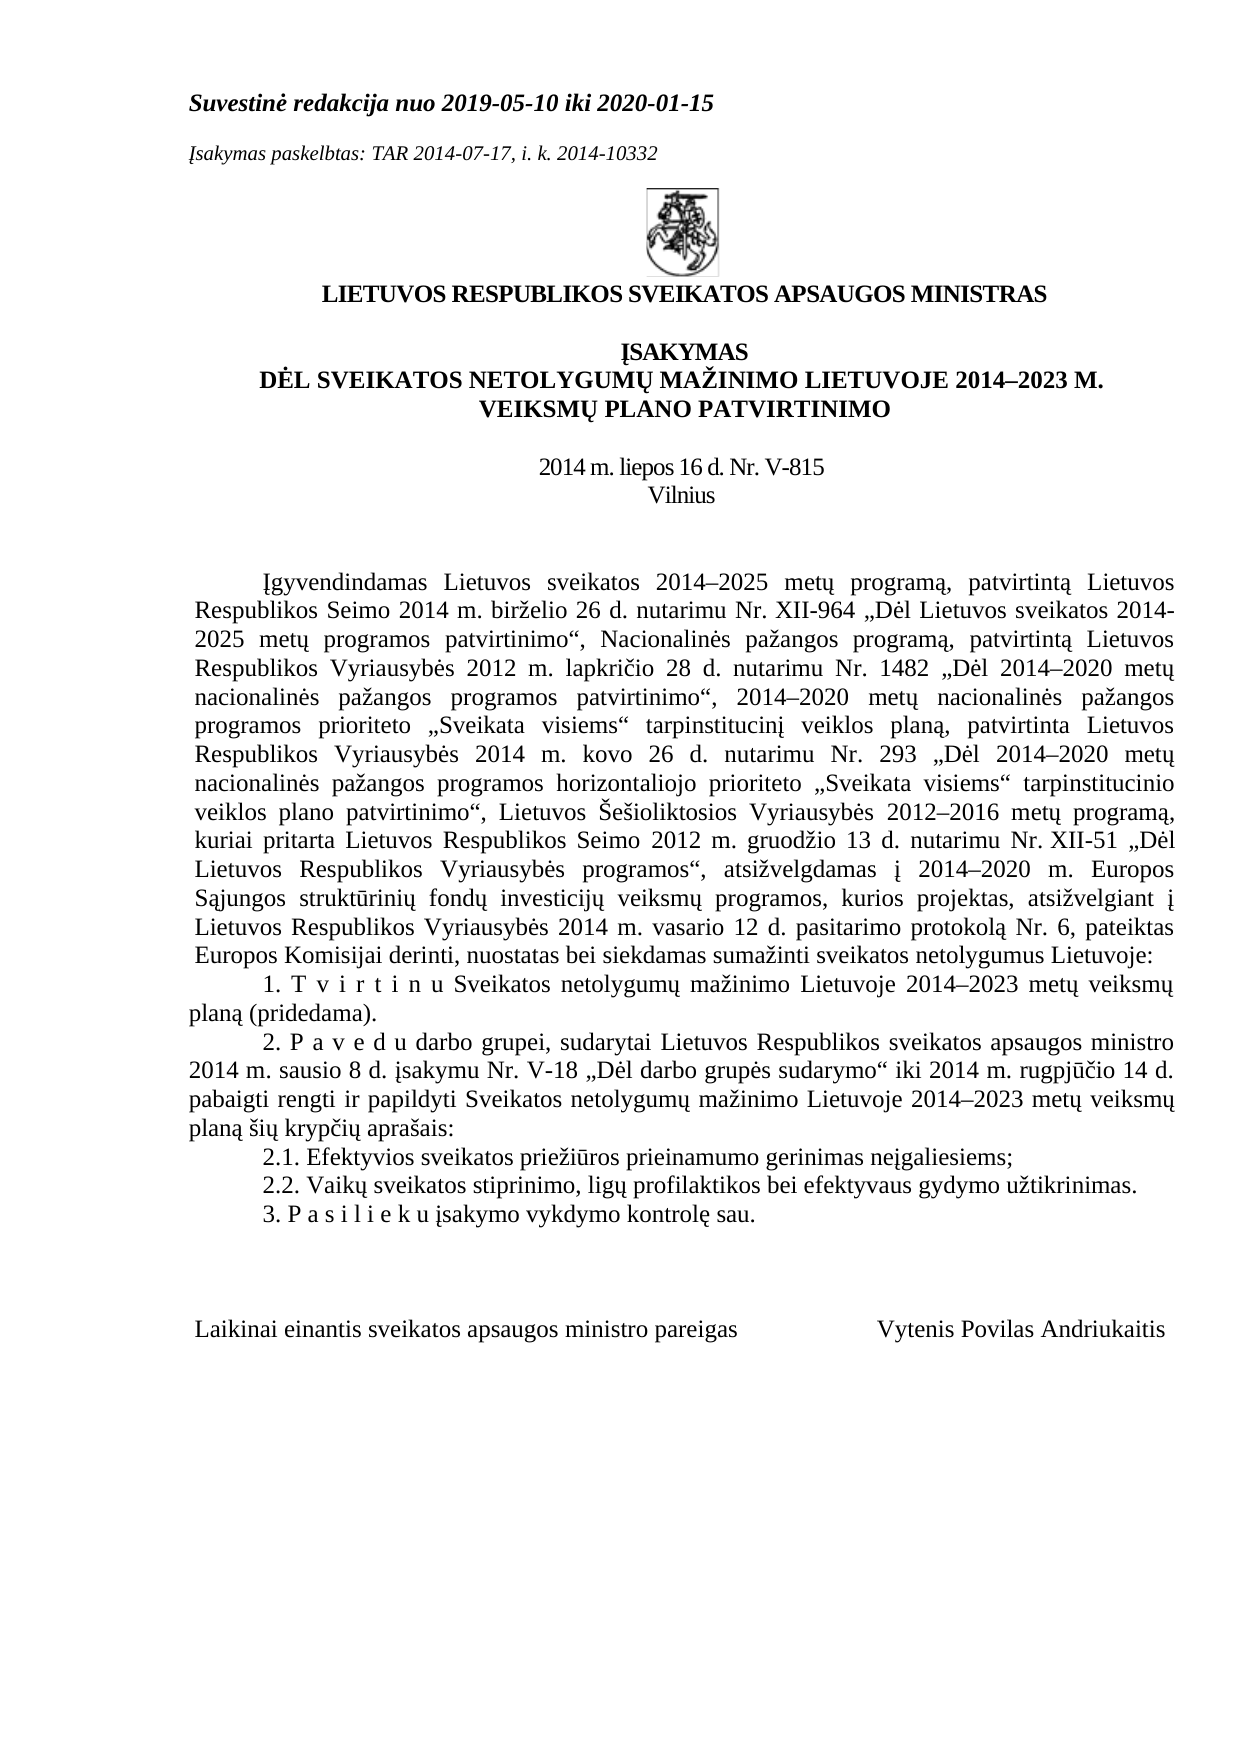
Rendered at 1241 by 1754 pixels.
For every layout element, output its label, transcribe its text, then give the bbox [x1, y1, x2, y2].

text Įgyvendindamas Lietuvos sveikatos 2014–2025 metų programą, patvirtintą Lietuvos Respublikos Seimo 2014 m. birželio 26 d. nutarimu Nr. XII-964 „Dėl Lietuvos sveikatos 2014-2025 metų programos patvirtinimo“, Nacionalinės pažangos programą, patvirtintą Lietuvos Respublikos Vyriausybės 2012 m. lapkričio 28 d. nutarimu Nr. 1482 „Dėl 2014–2020 metų nacionalinės pažangos programos patvirtinimo“, 2014–2020 metų nacionalinės pažangos programos prioriteto „Sveikata visiems“ tarpinstitucinį veiklos planą, patvirtinta Lietuvos Respublikos Vyriausybės 2014 m. kovo 26 d. nutarimu Nr. 293 „Dėl 2014–2020 metų nacionalinės pažangos programos horizontaliojo prioriteto „Sveikata visiems“ tarpinstitucinio veiklos plano patvirtinimo“, Lietuvos Šešioliktosios Vyriausybės 2012–2016 metų programą, kuriai pritarta Lietuvos Respublikos Seimo 2012 m. gruodžio 13 d. nutarimu Nr. XII-51 „Dėl Lietuvos Respublikos Vyriausybės programos“, atsižvelgdamas į 2014–2020 m. Europos Sąjungos struktūrinių fondų investicijų veiksmų programos, kurios projektas, atsižvelgiant į Lietuvos Respublikos Vyriausybės 2014 m. vasario 12 d. pasitarimo protokolą Nr. 6, pateiktas Europos Komisijai derinti, nuostatas bei siekdamas sumažinti sveikatos netolygumus Lietuvoje: [194, 567, 1175, 969]
text Suvestinė redakcija nuo 2019-05-10 iki 2020-01-15 [188, 88, 1181, 117]
text Vilnius [188, 481, 1175, 509]
text 3. P a s i l i e k u įsakymo vykdymo kontrolę sau. [188, 1199, 1175, 1228]
text VEIKSMŲ PLANO PATVIRTINIMO [188, 394, 1181, 423]
text 2.1. Efektyvios sveikatos priežiūros prieinamumo gerinimas neįgaliesiems; [188, 1142, 1175, 1171]
text 2.2. Vaikų sveikatos stiprinimo, ligų profilaktikos bei efektyvaus gydymo užtikrinimas. [188, 1171, 1175, 1199]
text DĖL SVEIKATOS NETOLYGUMŲ MAŽINIMO LIETUVOJE 2014–2023 M. [188, 366, 1181, 394]
text Įsakymas paskelbtas: TAR 2014-07-17, i. k. 2014-10332 [188, 141, 1181, 165]
text ĮSAKYMAS [188, 337, 1181, 366]
text Laikinai einantis sveikatos apsaugos ministro pareigas Vytenis Povilas Andriukaitis [194, 1314, 1175, 1343]
text LIETUVOS RESPUBLIKOS SVEIKATOS APSAUGOS MINISTRAS [188, 279, 1181, 308]
text 1. T v i r t i n u Sveikatos netolygumų mažinimo Lietuvoje 2014–2023 metų veiksmų planą (pridedama). [188, 969, 1175, 1027]
text 2. P a v e d u darbo grupei, sudarytai Lietuvos Respublikos sveikatos apsaugos ministro 2014 m. sausio 8 d. įsakymu Nr. V-18 „Dėl darbo grupės sudarymo“ iki 2014 m. rugpjūčio 14 d. pabaigti rengti ir papildyti Sveikatos netolygumų mažinimo Lietuvoje 2014–2023 metų veiksmų planą šių krypčių aprašais: [188, 1027, 1175, 1142]
text 2014 m. liepos 16 d. Nr. V-815 [188, 452, 1175, 481]
